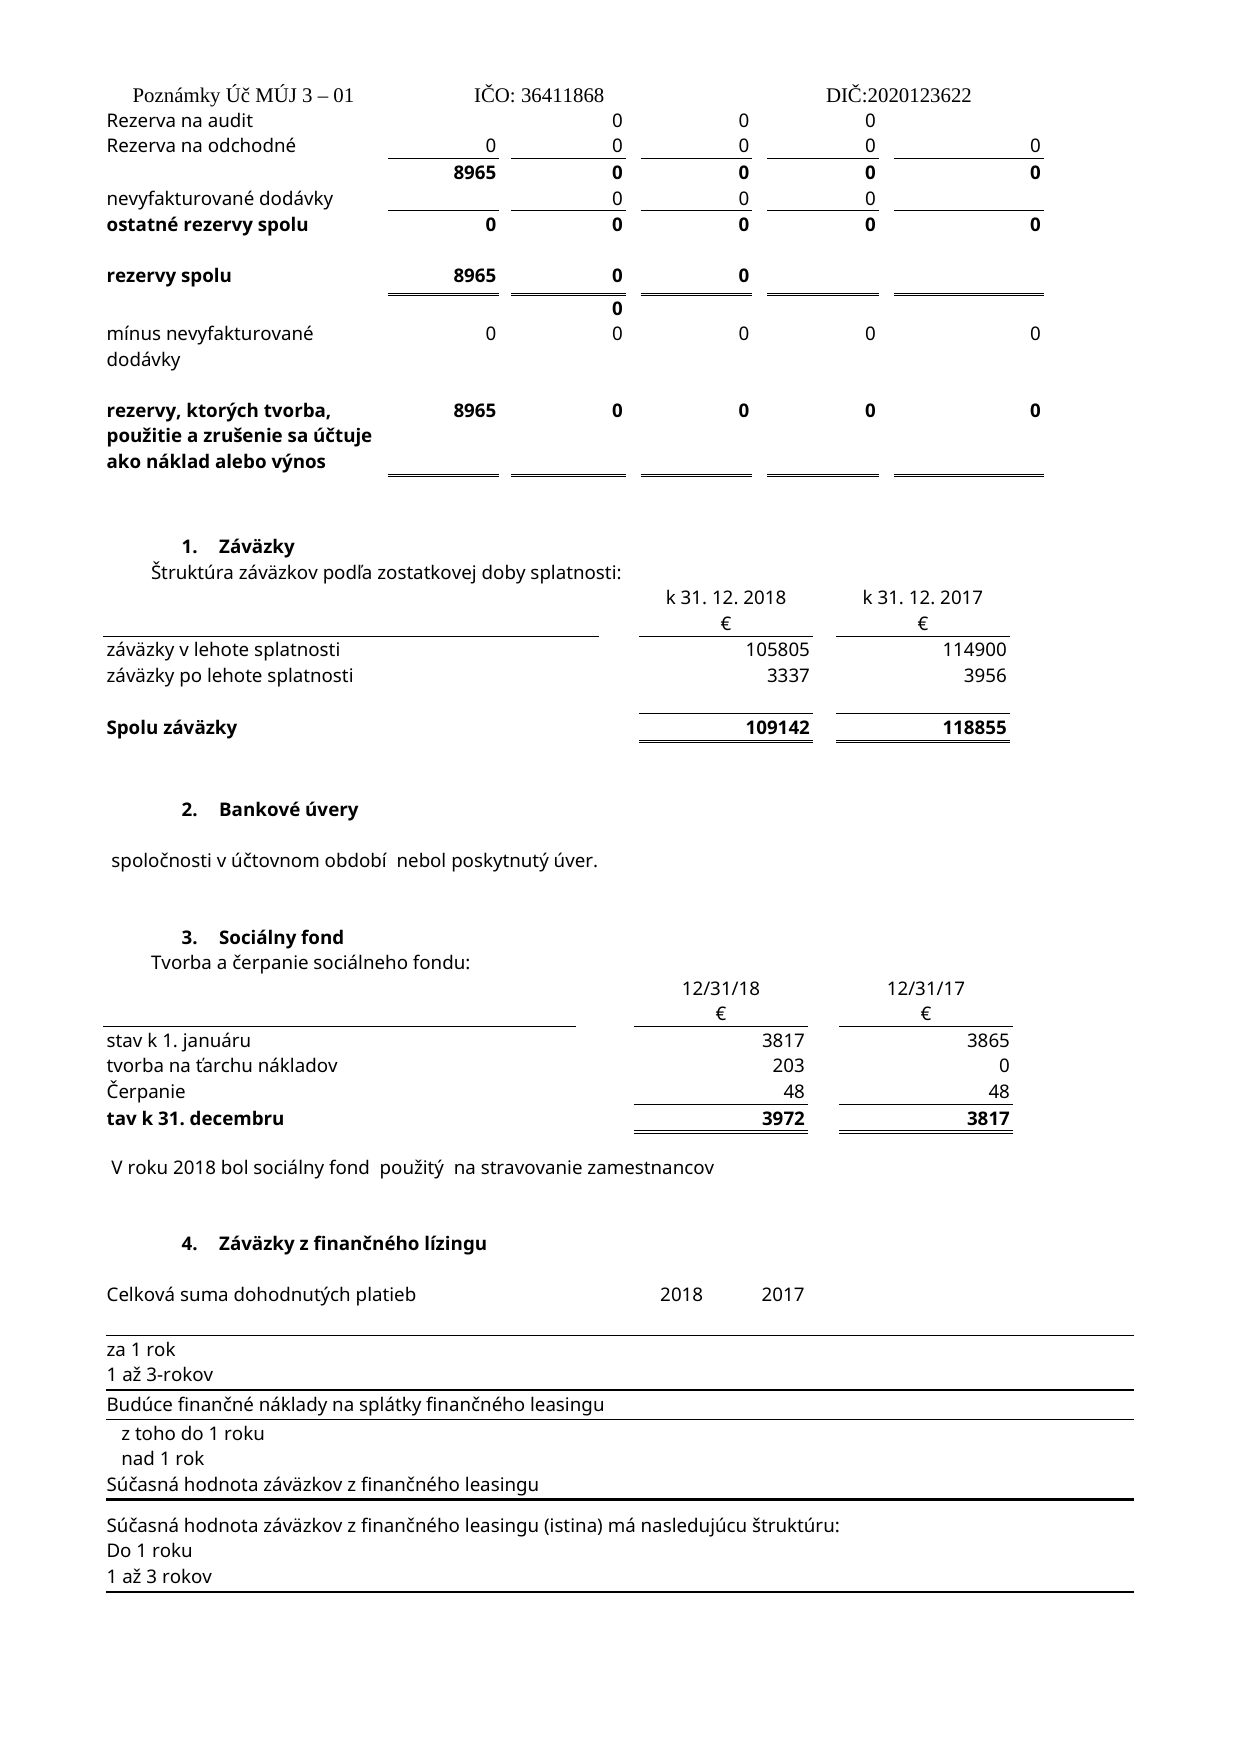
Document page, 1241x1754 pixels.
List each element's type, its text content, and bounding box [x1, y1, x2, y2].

table_cell 0 [511, 296, 626, 321]
table_cell [103, 610, 599, 636]
table_cell rezervy spolu [103, 263, 373, 293]
subtitle Bankové úvery [181, 796, 1134, 822]
table_cell 203 [634, 1053, 808, 1078]
table_cell 0 [641, 107, 752, 133]
table_header [576, 975, 634, 1001]
table_cell Čerpanie [103, 1078, 576, 1104]
table_cell záväzky po lehote splatnosti [103, 662, 599, 713]
table_cell záväzky v lehote splatnosti [103, 637, 599, 662]
table_cell [879, 372, 894, 397]
table_cell [894, 263, 1043, 293]
table_cell 3972 [634, 1105, 808, 1130]
table_header k 31. 12. 2018 [639, 585, 813, 610]
table_cell [879, 321, 894, 372]
table_cell 0 [839, 1053, 1013, 1078]
table_cell [373, 185, 388, 210]
table_cell [626, 263, 641, 293]
table_cell 0 [641, 321, 752, 372]
table_cell [752, 210, 767, 237]
table_header [103, 585, 599, 610]
table_cell 0 [767, 321, 879, 372]
table_cell 0 [388, 211, 499, 237]
table_cell [388, 107, 499, 133]
table_cell [808, 1078, 839, 1104]
table_cell [626, 210, 641, 237]
table_cell [808, 1001, 839, 1026]
table_cell 0 [894, 321, 1043, 372]
table_cell [626, 133, 641, 158]
table_cell € [836, 610, 1010, 636]
table_cell [626, 107, 641, 133]
table_cell [373, 263, 388, 293]
table_cell [641, 237, 752, 262]
table_cell [813, 713, 836, 740]
table_cell [576, 1078, 634, 1104]
table_cell [626, 397, 641, 474]
table_cell [576, 1104, 634, 1130]
table_cell 0 [767, 107, 879, 133]
table_cell [752, 321, 767, 372]
table_cell [373, 133, 388, 158]
table_cell € [839, 1001, 1013, 1026]
table_cell [103, 293, 373, 321]
text Súčasná hodnota záväzkov z finančného leasingu (istina) má nasledujúcu štruktúru: [106, 1512, 1134, 1537]
table_cell 0 [894, 211, 1043, 237]
subtitle Záväzky z finančného lízingu [181, 1231, 1134, 1256]
table_cell [752, 237, 767, 262]
table_cell 8965 [388, 263, 499, 293]
table_cell 0 [641, 211, 752, 237]
text nad 1 rok [106, 1445, 1134, 1471]
text z toho do 1 roku [106, 1420, 1134, 1445]
table_cell stav k 1. januáru [103, 1027, 576, 1053]
text Súčasná hodnota záväzkov z finančného leasingu [106, 1471, 1134, 1498]
table_cell [499, 372, 511, 397]
table_cell Spolu záväzky [103, 713, 599, 740]
table_cell 0 [894, 397, 1043, 474]
table_cell 0 [511, 211, 626, 237]
table_cell 0 [894, 133, 1043, 158]
table_cell [808, 1104, 839, 1130]
table_cell [894, 372, 1043, 397]
table_cell [894, 185, 1043, 210]
table_cell [767, 237, 879, 262]
table_cell [813, 636, 836, 662]
table_cell [894, 296, 1043, 321]
table_cell [626, 185, 641, 210]
table_cell 0 [894, 159, 1043, 185]
table_cell 8965 [388, 159, 499, 185]
table_cell [752, 107, 767, 133]
table_cell [599, 636, 639, 662]
table_cell [499, 107, 511, 133]
table_cell rezervy, ktorých tvorba, použitie a zrušenie sa účtuje ako náklad alebo výnos [103, 397, 388, 474]
table_cell [388, 296, 499, 321]
table_cell [599, 662, 639, 713]
table_cell [103, 158, 373, 185]
table_cell [373, 158, 388, 185]
table_header [103, 975, 576, 1001]
table_cell [813, 610, 836, 636]
table_cell [879, 293, 894, 321]
table_cell [894, 107, 1043, 133]
table_cell 3337 [639, 662, 813, 713]
text 1 až 3 rokov [106, 1563, 1134, 1591]
table_cell 0 [641, 159, 752, 185]
table_cell 0 [767, 397, 879, 474]
table_cell 0 [388, 133, 499, 158]
table_header [599, 585, 639, 610]
table_cell [767, 296, 879, 321]
table_cell 0 [641, 133, 752, 158]
table_cell ostatné rezervy spolu [103, 210, 373, 237]
table_cell [373, 210, 388, 237]
table_cell nevyfakturované dodávky [103, 185, 373, 210]
table_cell [373, 237, 388, 262]
table_cell [499, 397, 511, 474]
table_cell 0 [641, 185, 752, 210]
table_cell mínus nevyfakturované dodávky [103, 321, 388, 372]
table_cell [599, 713, 639, 740]
table_cell [752, 185, 767, 210]
table_cell 3865 [839, 1027, 1013, 1053]
table_cell Rezerva na odchodné [103, 133, 373, 158]
table_header [808, 975, 839, 1001]
table_header 31.12.17 [839, 975, 1013, 1001]
table_cell 48 [839, 1078, 1013, 1104]
table_cell [752, 263, 767, 293]
table_cell 114900 [836, 637, 1010, 662]
table_cell [103, 237, 373, 262]
table_cell [511, 372, 626, 397]
table_cell [499, 133, 511, 158]
table_cell [641, 372, 752, 397]
table_cell 0 [511, 107, 626, 133]
table_cell [879, 263, 894, 293]
table_cell 0 [511, 133, 626, 158]
text Do 1 roku [106, 1537, 1134, 1563]
text Štruktúra záväzkov podľa zostatkovej doby splatnosti: [151, 559, 1134, 585]
table_header 31.12.18 [634, 975, 808, 1001]
table_cell [499, 263, 511, 293]
table_cell [767, 372, 879, 397]
table_cell 0 [511, 159, 626, 185]
table_cell 48 [634, 1078, 808, 1104]
text 1 až 3-rokov [106, 1361, 1134, 1389]
table_cell 3956 [836, 662, 1010, 713]
table_cell [388, 185, 499, 210]
text Budúce finančné náklady na splátky finančného leasingu [106, 1391, 1134, 1419]
table_cell [373, 372, 388, 397]
table_cell € [634, 1001, 808, 1026]
table_cell 0 [388, 321, 499, 372]
table_cell [626, 321, 641, 372]
table_cell 3817 [634, 1027, 808, 1053]
table_cell [752, 133, 767, 158]
table_cell [499, 158, 511, 185]
table_cell [626, 293, 641, 321]
table_cell [576, 1026, 634, 1053]
table_cell [641, 296, 752, 321]
table_cell 109142 [639, 714, 813, 740]
table_cell [626, 158, 641, 185]
subtitle Sociálny fond [181, 924, 1134, 949]
table_cell [576, 1001, 634, 1026]
table_header [813, 585, 836, 610]
table_cell [499, 210, 511, 237]
table_cell tav k 31. decembru [103, 1104, 576, 1130]
table_cell [373, 107, 388, 133]
table_cell [879, 133, 894, 158]
table_cell [879, 237, 894, 262]
table_cell [511, 237, 626, 262]
table_cell 0 [767, 185, 879, 210]
table_cell [808, 1026, 839, 1053]
table_cell 0 [511, 185, 626, 210]
table_cell € [639, 610, 813, 636]
table_cell 0 [767, 159, 879, 185]
table_cell 8965 [388, 397, 499, 474]
table_cell 118855 [836, 714, 1010, 740]
text za 1 rok [106, 1336, 1134, 1361]
table_cell [879, 397, 894, 474]
table_cell [373, 293, 388, 321]
table_cell [808, 1053, 839, 1078]
text V roku 2018 bol sociálny fond použitý na stravovanie zamestnancov [106, 1154, 1134, 1180]
table_cell [576, 1053, 634, 1078]
table_cell [388, 372, 499, 397]
table_cell [767, 263, 879, 293]
table_cell 0 [641, 397, 752, 474]
subtitle Záväzky [181, 534, 1134, 559]
table_cell [499, 293, 511, 321]
table_cell [879, 158, 894, 185]
table_cell [599, 610, 639, 636]
table_cell 0 [511, 321, 626, 372]
table_cell Rezerva na audit [103, 107, 373, 133]
table_cell [499, 185, 511, 210]
table_cell [752, 158, 767, 185]
text Celková suma dohodnutých platieb 2018 2017 [106, 1282, 1134, 1307]
table_cell [894, 237, 1043, 262]
table_cell 0 [767, 133, 879, 158]
table_cell [499, 237, 511, 262]
table_cell tvorba na ťarchu nákladov [103, 1053, 576, 1078]
table_cell [103, 372, 373, 397]
table_cell [752, 293, 767, 321]
table_cell [752, 397, 767, 474]
table_cell 3817 [839, 1105, 1013, 1130]
table_cell 0 [767, 211, 879, 237]
table_cell [626, 372, 641, 397]
table_cell [499, 321, 511, 372]
table_cell [879, 185, 894, 210]
text Tvorba a čerpanie sociálneho fondu: [151, 949, 1134, 975]
table_cell 105805 [639, 637, 813, 662]
table_cell 0 [641, 263, 752, 293]
table_cell 0 [511, 263, 626, 293]
table_cell [752, 372, 767, 397]
table_cell [388, 237, 499, 262]
table_cell [879, 210, 894, 237]
table_cell 0 [511, 397, 626, 474]
table_cell [879, 107, 894, 133]
table_cell [626, 237, 641, 262]
text spoločnosti v účtovnom období nebol poskytnutý úver. [106, 847, 1134, 873]
table_header k 31. 12. 2017 [836, 585, 1010, 610]
table_cell [813, 662, 836, 713]
table_cell [103, 1001, 576, 1026]
